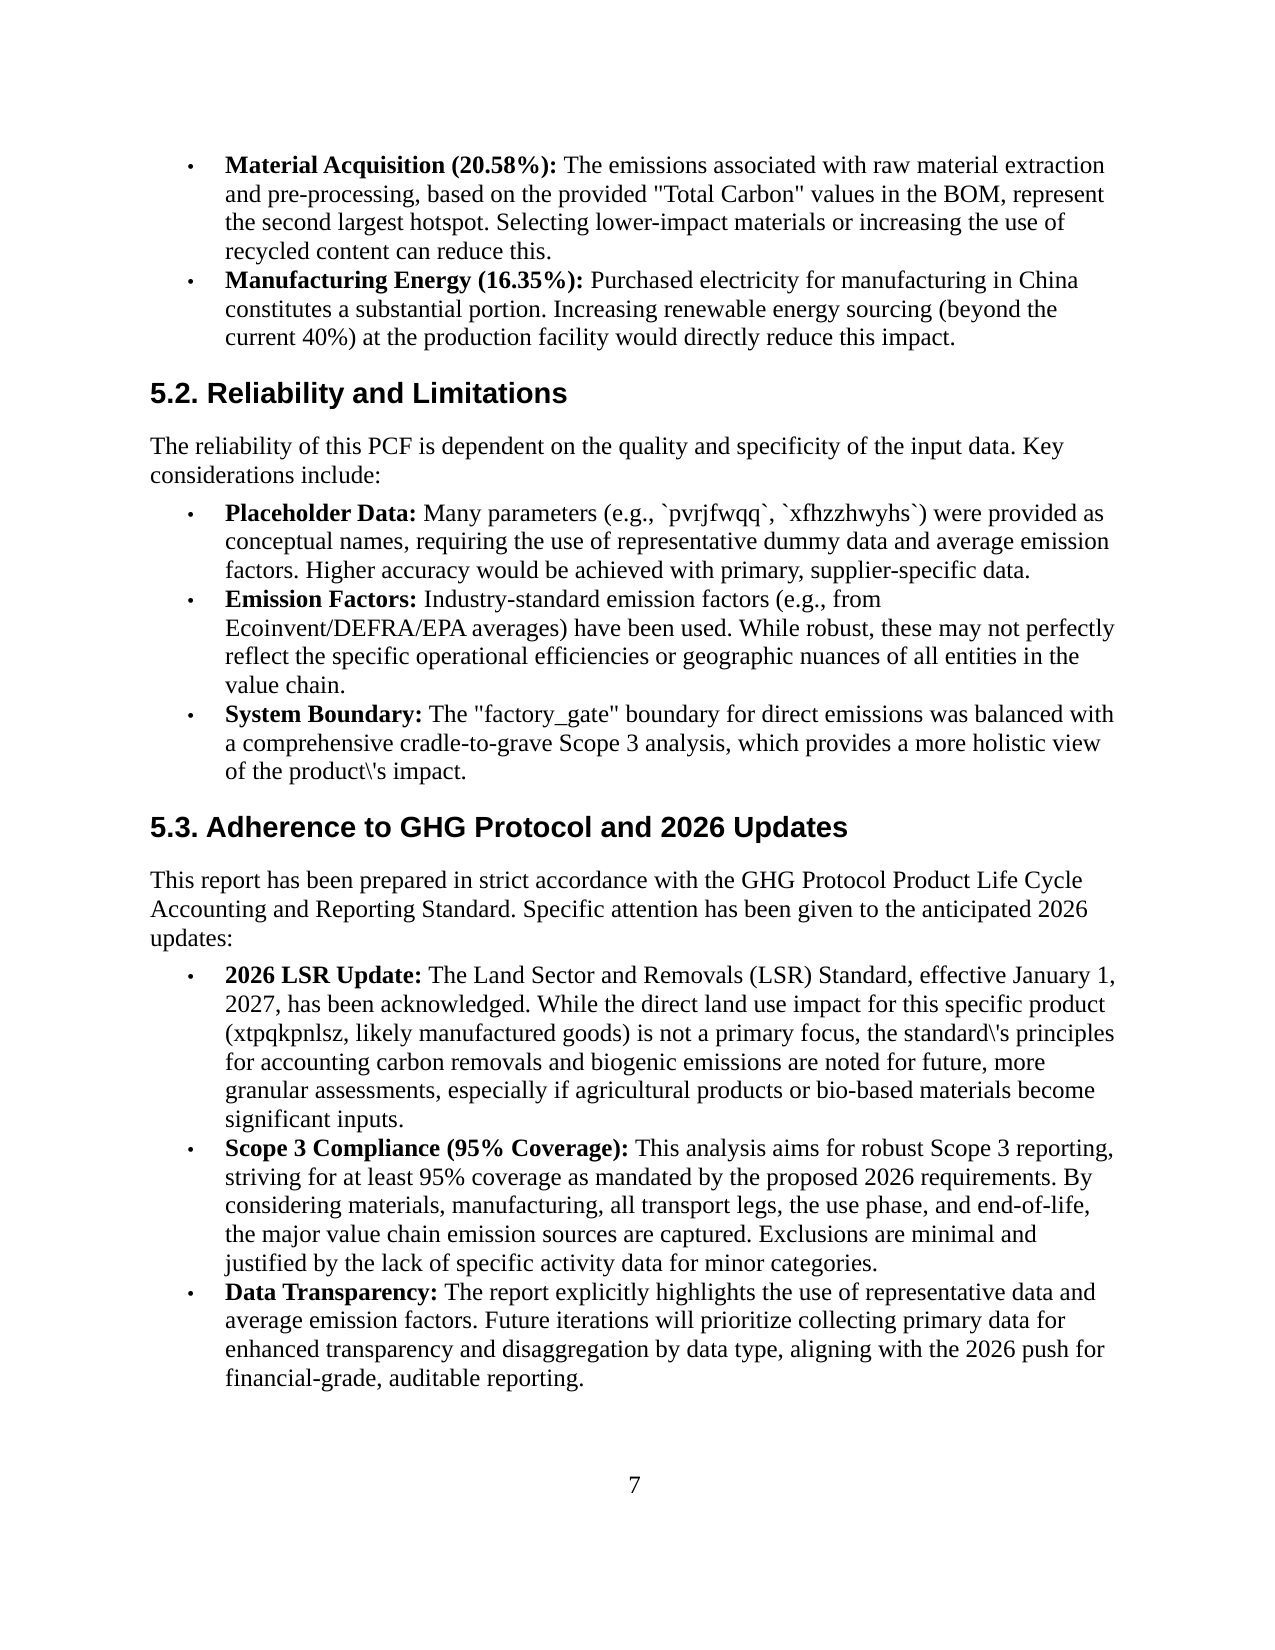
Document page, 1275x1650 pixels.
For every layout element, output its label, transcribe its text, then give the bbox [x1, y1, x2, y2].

text The reliability of this PCF is dependent on the quality and specificity of the input data. Key considerations include: [150, 431, 1125, 489]
list Scope 3 Compliance (95% Coverage): This analysis aims for robust Scope 3 reporting, striving for at least 95% coverage as mandated by the proposed 2026 requirements. By considering materials, manufacturing, all transport legs, the use phase, and end-of-life, the major value chain emission sources are captured. Exclusions are minimal and justified by the lack of specific activity data for minor categories. [187, 1133, 1125, 1277]
subtitle 5.3. Adherence to GHG Protocol and 2026 Updates [150, 810, 1125, 844]
subtitle 5.2. Reliability and Limitations [150, 376, 1125, 410]
list Placeholder Data: Many parameters (e.g., `pvrjfwqq`, `xfhzzhwyhs`) were provided as conceptual names, requiring the use of representative dummy data and average emission factors. Higher accuracy would be achieved with primary, supplier-specific data. [187, 498, 1125, 584]
list System Boundary: The "factory_gate" boundary for direct emissions was balanced with a comprehensive cradle-to-grave Scope 3 analysis, which provides a more holistic view of the product\'s impact. [187, 699, 1125, 785]
list Manufacturing Energy (16.35%): Purchased electricity for manufacturing in China constitutes a substantial portion. Increasing renewable energy sourcing (beyond the current 40%) at the production facility would directly reduce this impact. [187, 265, 1125, 351]
list 2026 LSR Update: The Land Sector and Removals (LSR) Standard, effective January 1, 2027, has been acknowledged. While the direct land use impact for this specific product (xtpqkpnlsz, likely manufactured goods) is not a primary focus, the standard\'s principles for accounting carbon removals and biogenic emissions are noted for future, more granular assessments, especially if agricultural products or bio-based materials become significant inputs. [187, 960, 1125, 1133]
list Data Transparency: The report explicitly highlights the use of representative data and average emission factors. Future iterations will prioritize collecting primary data for enhanced transparency and disaggregation by data type, aligning with the 2026 push for financial-grade, auditable reporting. [187, 1277, 1125, 1392]
text This report has been prepared in strict accordance with the GHG Protocol Product Life Cycle Accounting and Reporting Standard. Specific attention has been given to the anticipated 2026 updates: [150, 865, 1125, 951]
list Material Acquisition (20.58%): The emissions associated with raw material extraction and pre-processing, based on the provided "Total Carbon" values in the BOM, represent the second largest hotspot. Selecting lower-impact materials or increasing the use of recycled content can reduce this. [187, 150, 1125, 265]
list Emission Factors: Industry-standard emission factors (e.g., from Ecoinvent/DEFRA/EPA averages) have been used. While robust, these may not perfectly reflect the specific operational efficiencies or geographic nuances of all entities in the value chain. [187, 584, 1125, 699]
